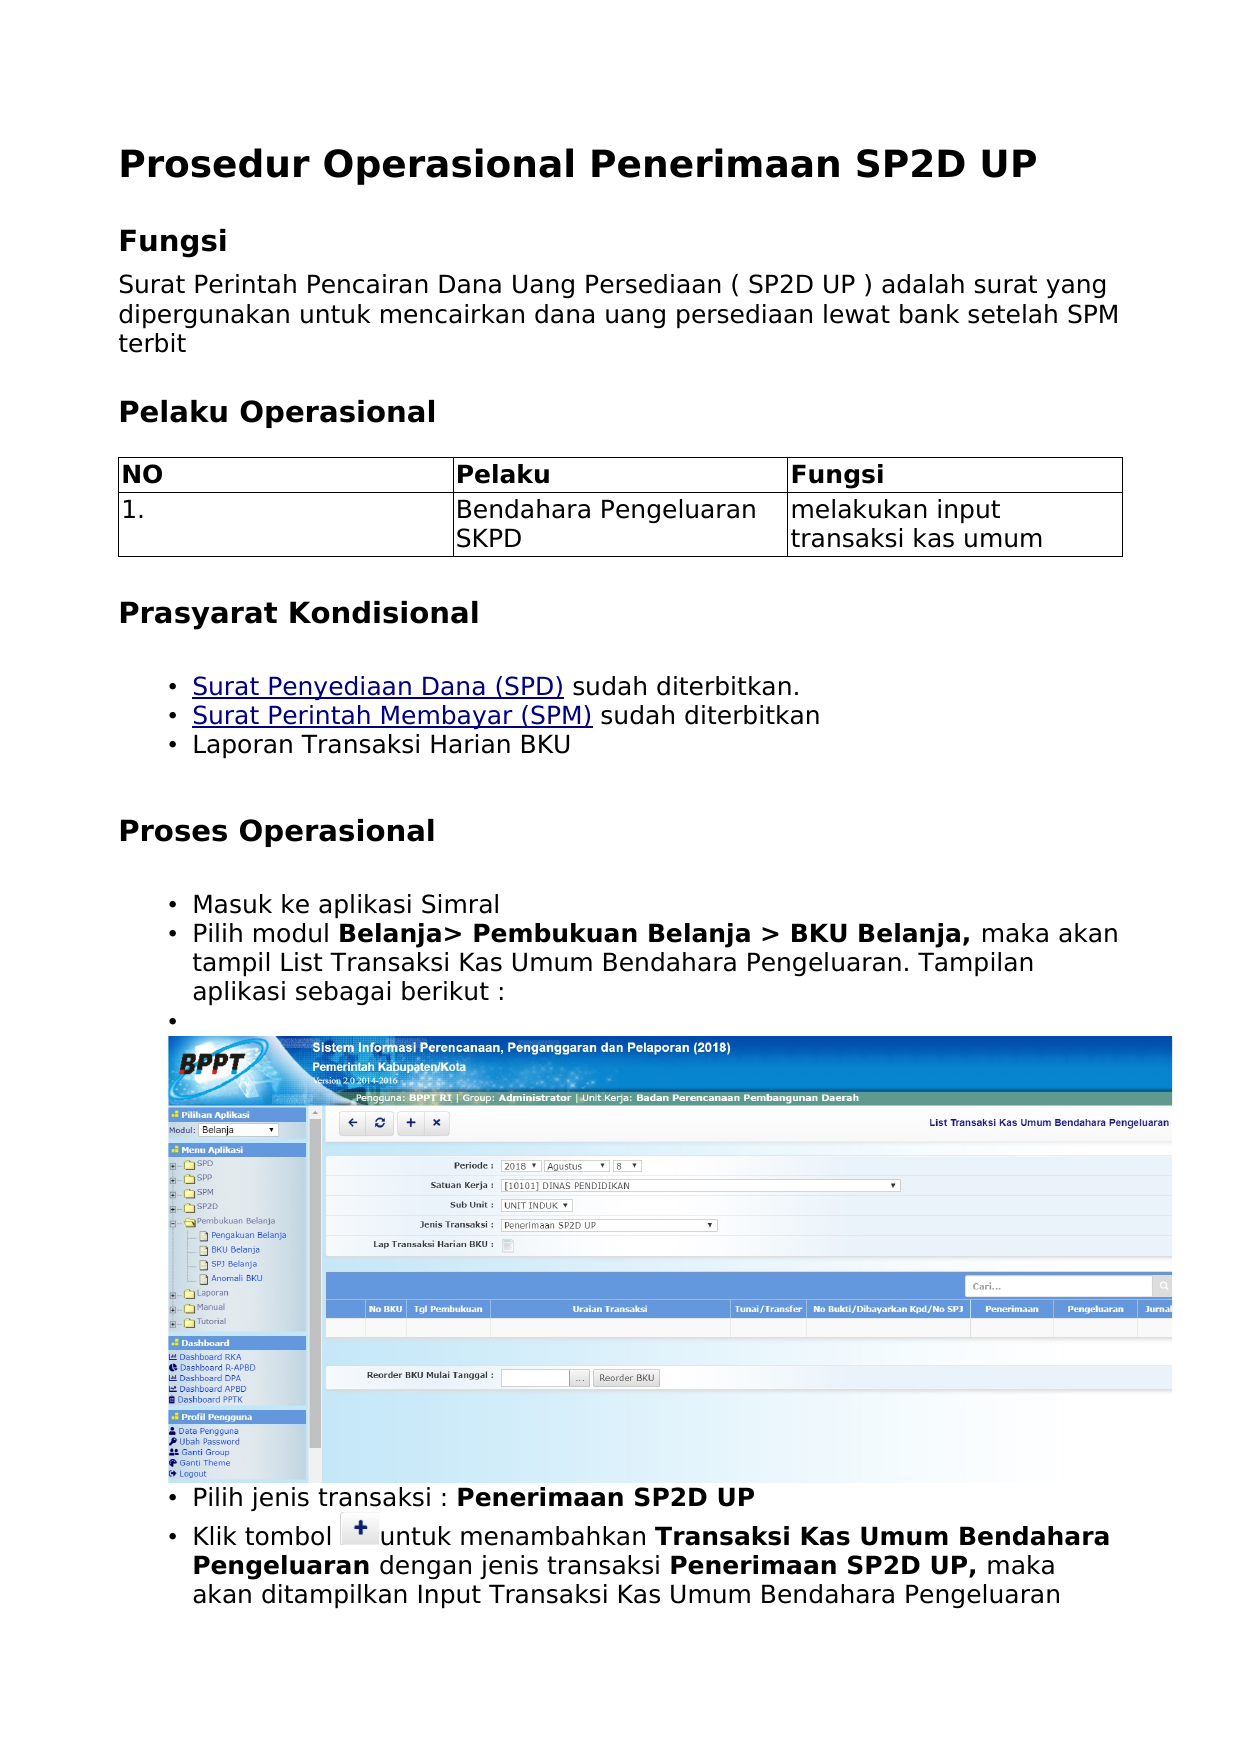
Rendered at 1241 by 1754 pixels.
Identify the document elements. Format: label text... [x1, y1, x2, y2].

table_header NO [119, 458, 453, 492]
table_cell melakukan input transaksi kas umum [788, 493, 1122, 556]
picture [168, 1036, 1173, 1483]
subtitle Fungsi [118, 224, 1122, 258]
table_header Pelaku [454, 458, 787, 492]
table_cell Bendahara Pengeluaran SKPD [454, 493, 787, 556]
list Masuk ke aplikasi Simral [177, 890, 1122, 919]
subtitle Prasyarat Kondisional [118, 596, 1122, 630]
list Klik tombol untuk menambahkan Transaksi Kas Umum Bendahara Pengeluaran dengan jenis transaksi Penerimaan SP2D UP, maka akan ditampilkan Input Transaksi Kas Umum Bendahara Pengeluaran [177, 1512, 1122, 1609]
subtitle Proses Operasional [118, 814, 1122, 848]
list Laporan Transaksi Harian BKU [177, 731, 1122, 760]
table_header Fungsi [788, 458, 1122, 492]
list Pilih jenis transaksi : Penerimaan SP2D UP [177, 1483, 1122, 1512]
subtitle Pelaku Operasional [118, 396, 1122, 430]
picture [340, 1512, 380, 1545]
list Surat Penyediaan Dana (SPD) sudah diterbitkan. [177, 672, 1122, 701]
text Surat Perintah Pencairan Dana Uang Persediaan ( SP2D UP ) adalah surat yang dipergunakan untuk mencairkan dana uang persediaan lewat bank setelah SPM terbit [118, 271, 1122, 358]
table_cell 1. [119, 493, 453, 556]
subtitle Prosedur Operasional Penerimaan SP2D UP [118, 143, 1122, 187]
list Surat Perintah Membayar (SPM) sudah diterbitkan [177, 701, 1122, 731]
list Pilih modul Belanja> Pembukuan Belanja > BKU Belanja, maka akan tampil List Transaksi Kas Umum Bendahara Pengeluaran. Tampilan aplikasi sebagai berikut : [177, 919, 1122, 1007]
